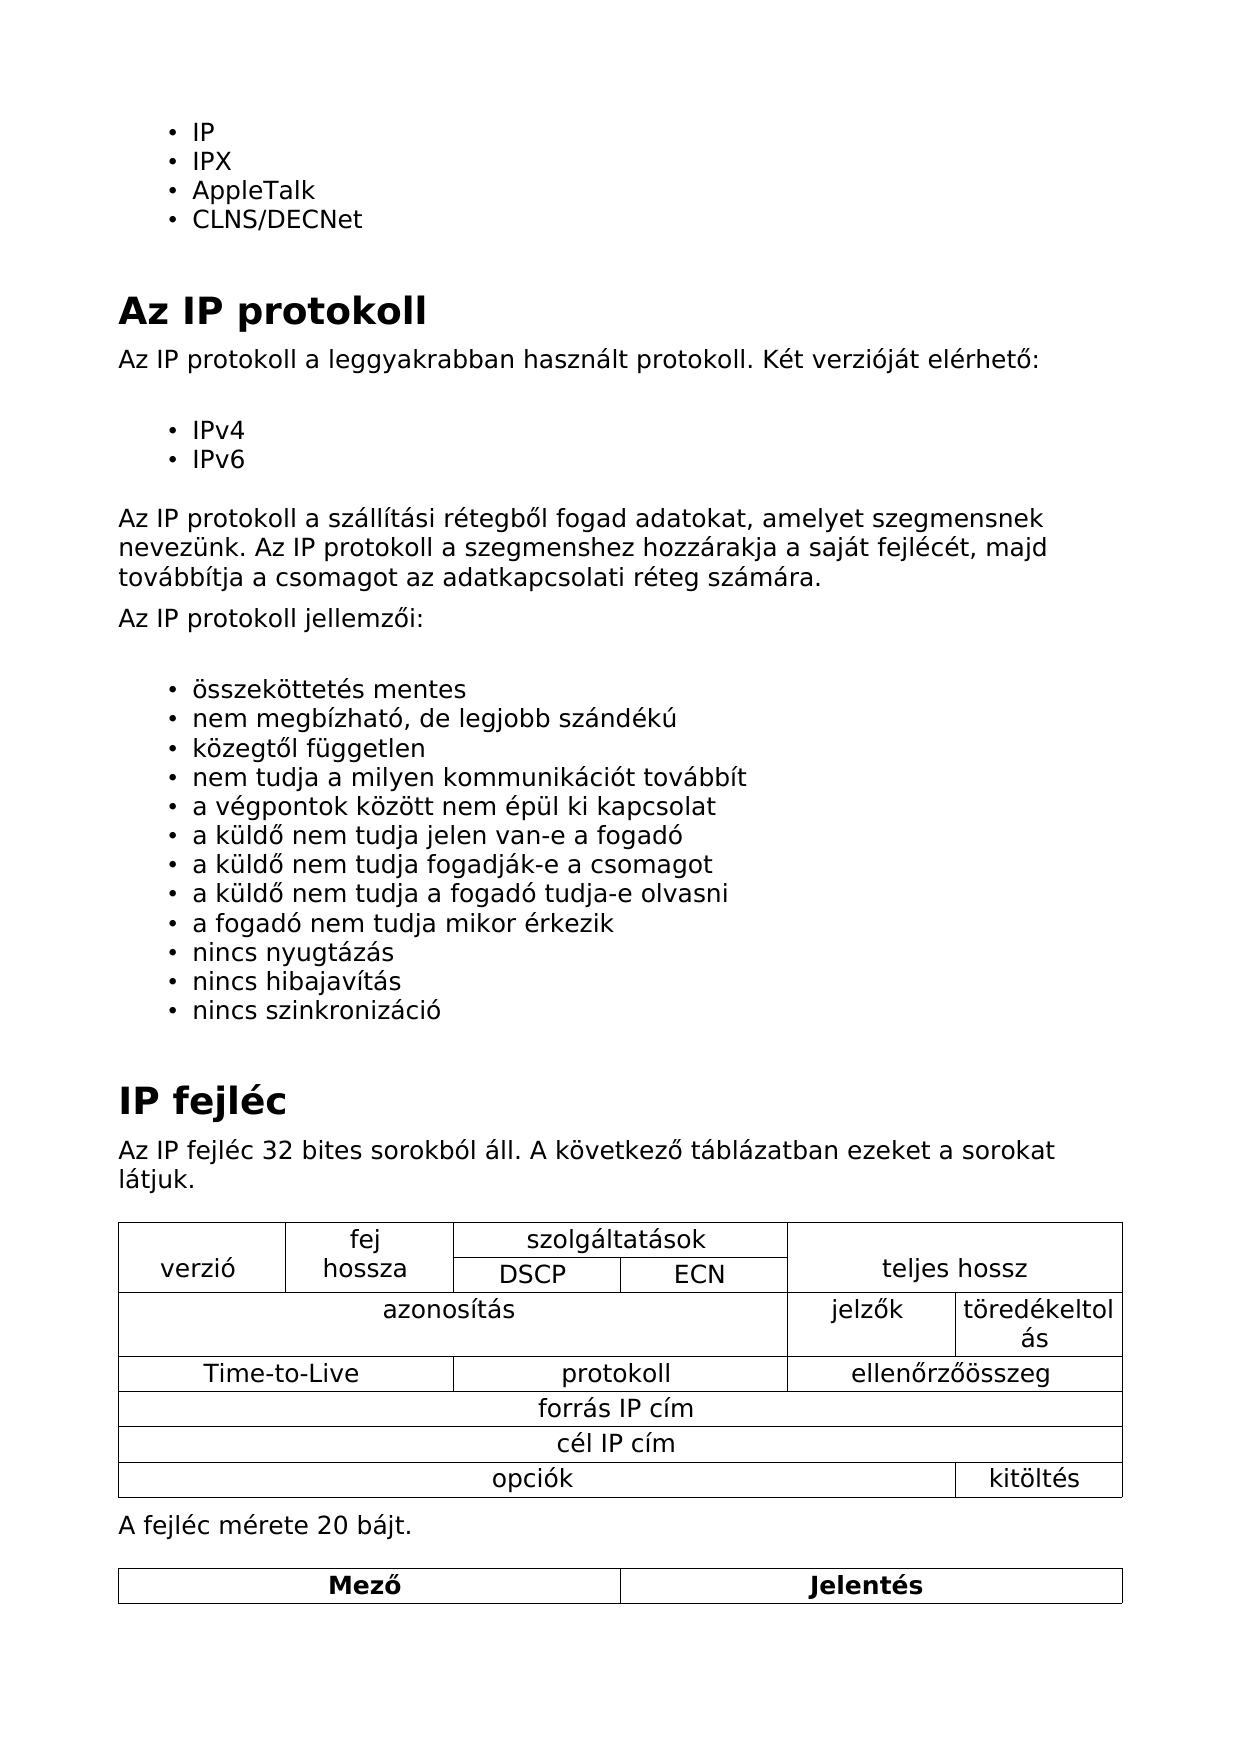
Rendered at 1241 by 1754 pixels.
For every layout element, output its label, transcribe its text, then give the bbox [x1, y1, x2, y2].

text Az IP protokoll a szállítási rétegből fogad adatokat, amelyet szegmensnek nevezünk. Az IP protokoll a szegmenshez hozzárakja a saját fejlécét, majd továbbítja a csomagot az adatkapcsolati réteg számára. [118, 504, 1122, 592]
list a végpontok között nem épül ki kapcsolat [177, 792, 1122, 821]
table_cell azonosítás [119, 1293, 787, 1356]
table_cell töredékeltolás [956, 1293, 1122, 1356]
list a fogadó nem tudja mikor érkezik [177, 909, 1122, 938]
list a küldő nem tudja a fogadó tudja-e olvasni [177, 880, 1122, 909]
text Az IP protokoll a leggyakrabban használt protokoll. Két verzióját elérhető: [118, 345, 1122, 374]
list CLNS/DECNet [177, 206, 1122, 235]
list nincs nyugtázás [177, 938, 1122, 967]
text Az IP protokoll jellemzői: [118, 604, 1122, 633]
table_header Mező [119, 1569, 620, 1603]
text Az IP fejléc 32 bites sorokból áll. A következő táblázatban ezeket a sorokat látjuk. [118, 1136, 1122, 1194]
list összeköttetés mentes [177, 676, 1122, 705]
table_cell ECN [621, 1258, 787, 1292]
text A fejléc mérete 20 bájt. [118, 1512, 1122, 1541]
list nincs hibajavítás [177, 967, 1122, 996]
table_cell ellenőrzőösszeg [788, 1357, 1122, 1391]
table_cell cél IP cím [119, 1427, 1122, 1462]
table_cell jelzők [788, 1293, 955, 1356]
table_cell forrás IP cím [119, 1392, 1122, 1426]
table_cell kitöltés [956, 1463, 1122, 1497]
list a küldő nem tudja jelen van-e a fogadó [177, 821, 1122, 851]
table_cell DSCP [454, 1258, 620, 1292]
subtitle Az IP protokoll [118, 289, 1122, 333]
list a küldő nem tudja fogadják-e a csomagot [177, 851, 1122, 880]
list közegtől független [177, 734, 1122, 763]
table_cell Time-to-Live [119, 1357, 453, 1391]
table_header fej hossza [286, 1223, 453, 1292]
list nincs szinkronizáció [177, 996, 1122, 1026]
table_header verzió [119, 1223, 285, 1292]
table_cell protokoll [454, 1357, 787, 1391]
list IP [177, 118, 1122, 147]
list IPv6 [177, 446, 1122, 475]
subtitle IP fejléc [118, 1080, 1122, 1124]
list nem megbízható, de legjobb szándékú [177, 705, 1122, 734]
list nem tudja a milyen kommunikációt továbbít [177, 763, 1122, 792]
table_header szolgáltatások [454, 1223, 787, 1257]
table_header Jelentés [621, 1569, 1122, 1603]
table_cell opciók [119, 1463, 955, 1497]
list IPX [177, 147, 1122, 176]
table_header teljes hossz [788, 1223, 1122, 1292]
list AppleTalk [177, 176, 1122, 206]
list IPv4 [177, 417, 1122, 446]
